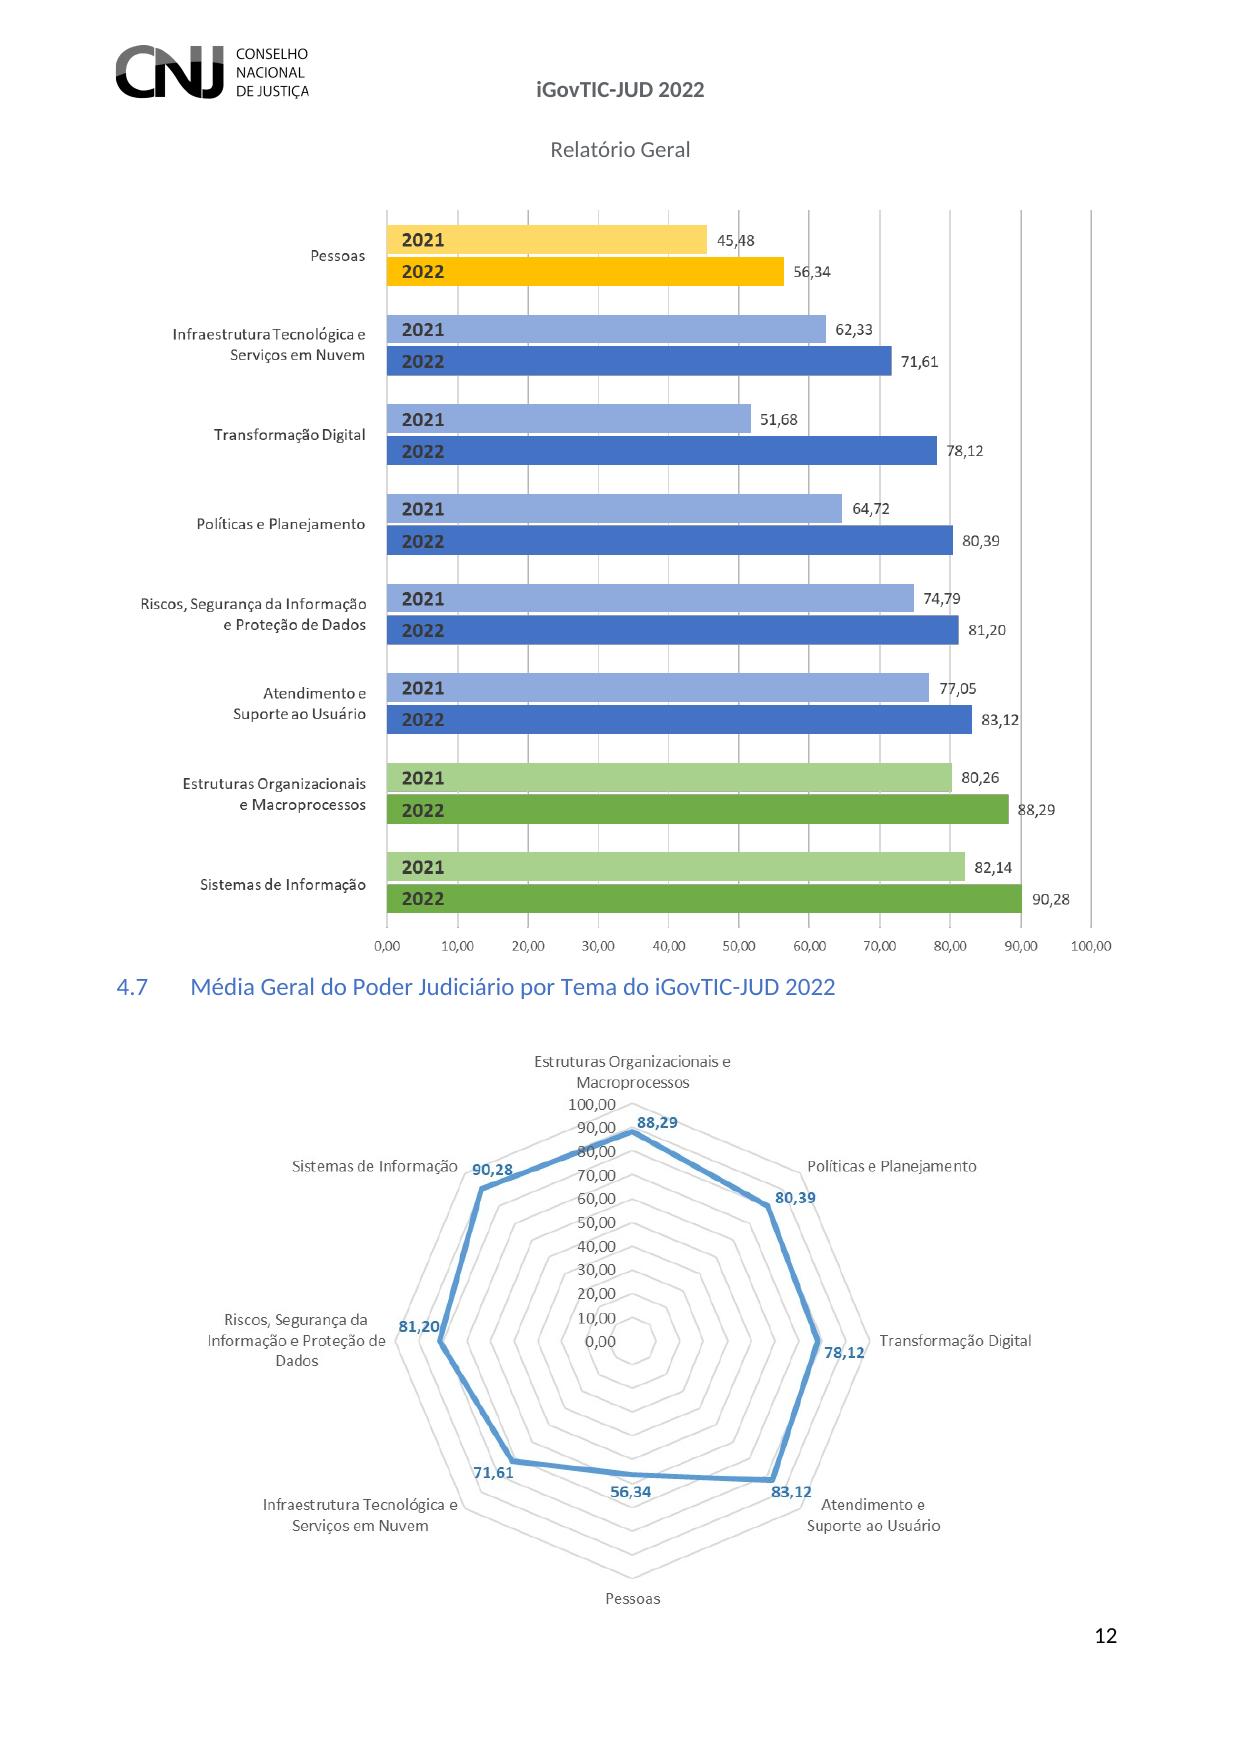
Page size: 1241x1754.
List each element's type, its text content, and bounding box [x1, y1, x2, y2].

subtitle Média Geral do Poder Judiciário por Tema do iGovTIC-JUD 2022 [116, 971, 1129, 1002]
